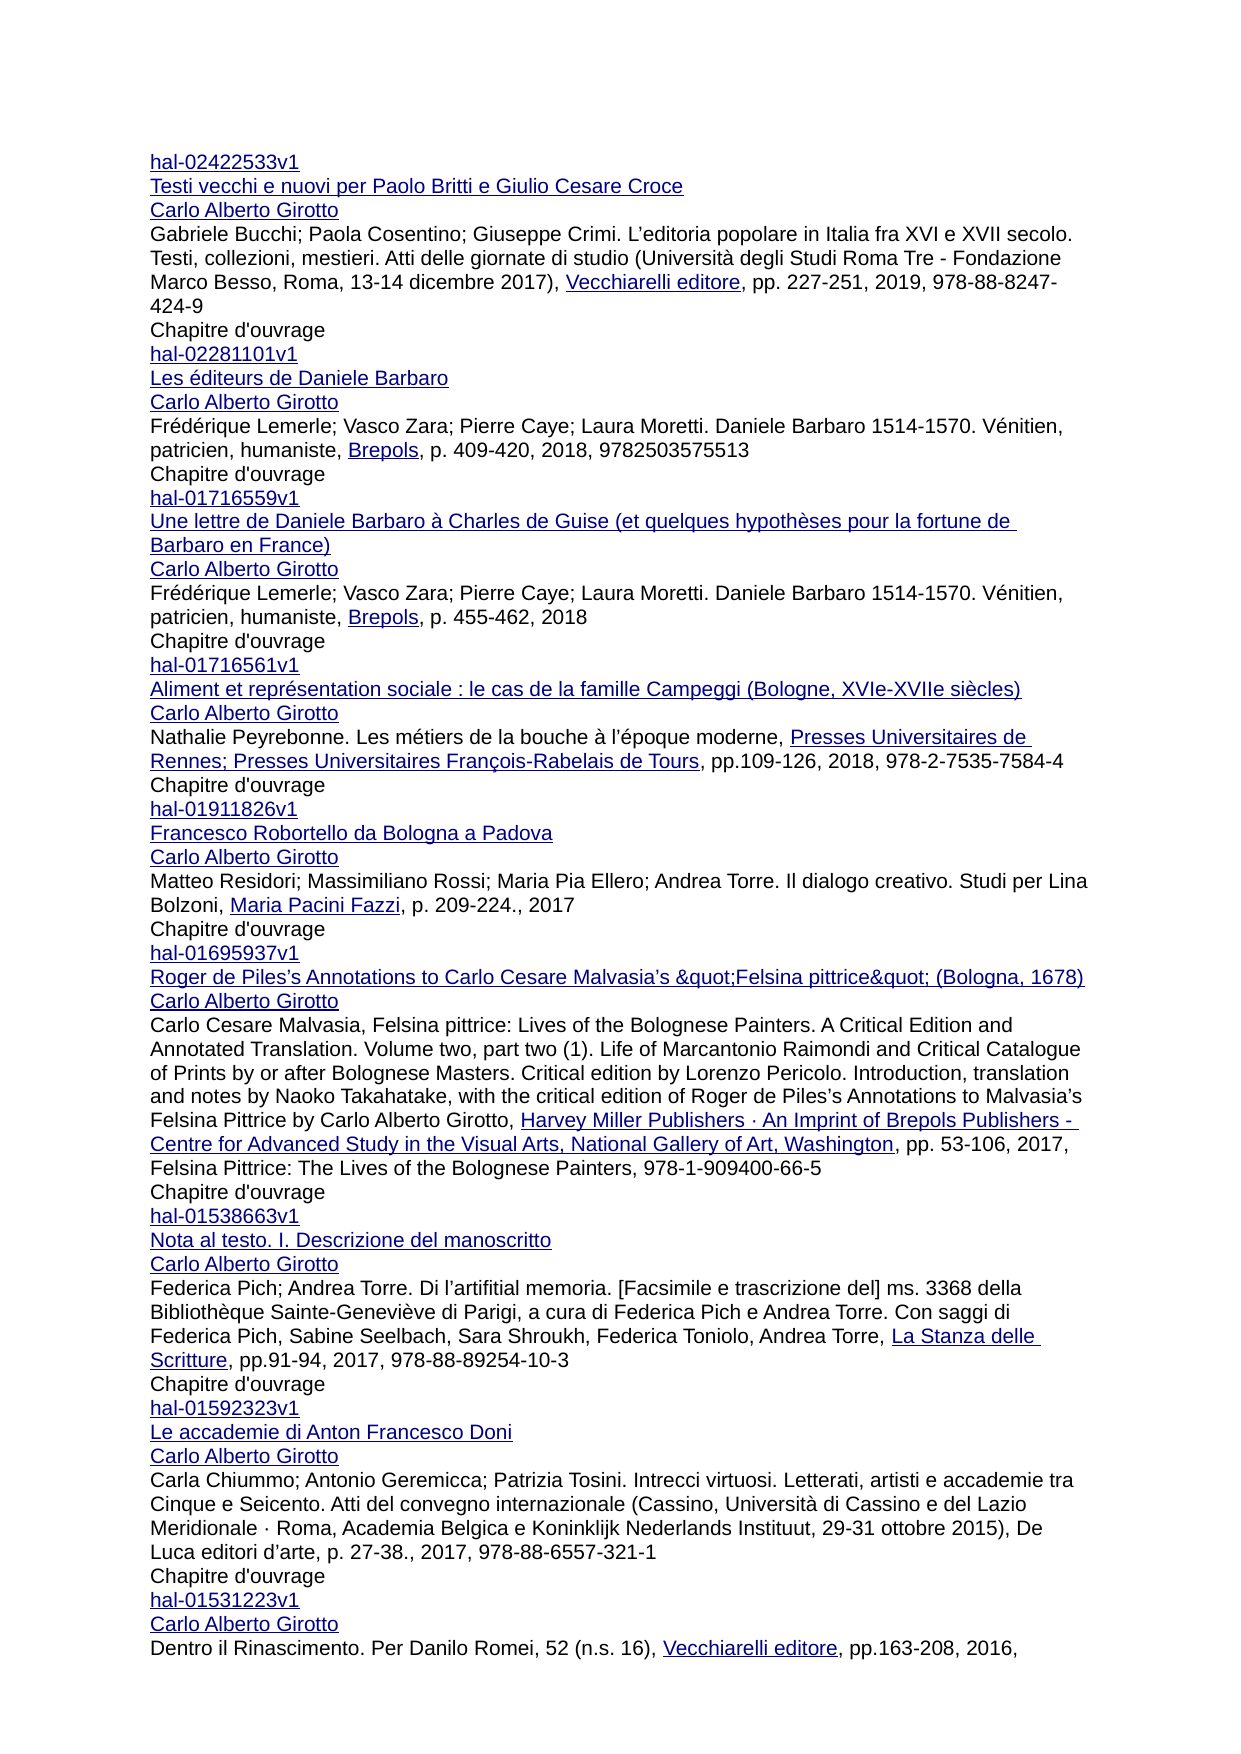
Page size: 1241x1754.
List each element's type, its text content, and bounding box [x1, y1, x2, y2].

table_cell Les éditeurs de Daniele Barbaro Carlo Alberto Girotto Frédérique Lemerle; Vasco Zara; Pierre Caye; Laura Moretti. Daniele Barbaro 1514-1570. Vénitien, patricien, humaniste, Brepols, p. 409-420, 2018, 9782503575513 Chapitre d'ouvrage hal-01716559v1 [150, 366, 1090, 509]
table_cell Aliment et représentation sociale : le cas de la famille Campeggi (Bologne, XVIe-XVIIe siècles) Carlo Alberto Girotto Nathalie Peyrebonne. Les métiers de la bouche à l’époque moderne, Presses Universitaires de Rennes; Presses Universitaires François-Rabelais de Tours, pp.109-126, 2018, 978-2-7535-7584-4 Chapitre d'ouvrage hal-01911826v1 [150, 677, 1090, 821]
table_cell Nota al testo. I. Descrizione del manoscritto Carlo Alberto Girotto Federica Pich; Andrea Torre. Di l’artifitial memoria. [Facsimile e trascrizione del] ms. 3368 della Bibliothèque Sainte-Geneviève di Parigi, a cura di Federica Pich e Andrea Torre. Con saggi di Federica Pich, Sabine Seelbach, Sara Shroukh, Federica Toniolo, Andrea Torre, La Stanza delle Scritture, pp.91-94, 2017, 978-88-89254-10-3 Chapitre d'ouvrage hal-01592323v1 [150, 1228, 1090, 1420]
table_cell Francesco Robortello da Bologna a Padova Carlo Alberto Girotto Matteo Residori; Massimiliano Rossi; Maria Pia Ellero; Andrea Torre. Il dialogo creativo. Studi per Lina Bolzoni, Maria Pacini Fazzi, p. 209-224., 2017 Chapitre d'ouvrage hal-01695937v1 [150, 821, 1090, 964]
table_cell Une lettre de Daniele Barbaro à Charles de Guise (et quelques hypothèses pour la fortune de Barbaro en France) Carlo Alberto Girotto Frédérique Lemerle; Vasco Zara; Pierre Caye; Laura Moretti. Daniele Barbaro 1514-1570. Vénitien, patricien, humaniste, Brepols, p. 455-462, 2018 Chapitre d'ouvrage hal-01716561v1 [150, 509, 1090, 677]
table_cell hal-02422533v1 [150, 150, 1090, 174]
table_cell Due miscellanee di opuscoli cinquecenteschi presso la Bibliothèque de l’Arsenal di Parigi Carlo Alberto Girotto Dentro il Rinascimento. Per Danilo Romei, 52 (n.s. 16), Vecchiarelli editore, pp.163-208, 2016, Cinquecento. Studi e testi di letteratura italiana. Studi, 978-88-8247-376-1 Chapitre d'ouvrage hal-01408645v1 [150, 1611, 1090, 1659]
table_cell Le accademie di Anton Francesco Doni Carlo Alberto Girotto Carla Chiummo; Antonio Geremicca; Patrizia Tosini. Intrecci virtuosi. Letterati, artisti e accademie tra Cinque e Seicento. Atti del convegno internazionale (Cassino, Università di Cassino e del Lazio Meridionale · Roma, Academia Belgica e Koninklijk Nederlands Instituut, 29-31 ottobre 2015), De Luca editori d’arte, p. 27-38., 2017, 978-88-6557-321-1 Chapitre d'ouvrage hal-01531223v1 [150, 1420, 1090, 1611]
table_cell Testi vecchi e nuovi per Paolo Britti e Giulio Cesare Croce Carlo Alberto Girotto Gabriele Bucchi; Paola Cosentino; Giuseppe Crimi. L’editoria popolare in Italia fra XVI e XVII secolo. Testi, collezioni, mestieri. Atti delle giornate di studio (Università degli Studi Roma Tre - Fondazione Marco Besso, Roma, 13-14 dicembre 2017), Vecchiarelli editore, pp. 227-251, 2019, 978-88-8247-424-9 Chapitre d'ouvrage hal-02281101v1 [150, 174, 1090, 366]
table_cell Roger de Piles’s Annotations to Carlo Cesare Malvasia’s &quot;Felsina pittrice&quot; (Bologna, 1678) Carlo Alberto Girotto Carlo Cesare Malvasia, Felsina pittrice: Lives of the Bolognese Painters. A Critical Edition and Annotated Translation. Volume two, part two (1). Life of Marcantonio Raimondi and Critical Catalogue of Prints by or after Bolognese Masters. Critical edition by Lorenzo Pericolo. Introduction, translation and notes by Naoko Takahatake, with the critical edition of Roger de Piles’s Annotations to Malvasia’s Felsina Pittrice by Carlo Alberto Girotto, Harvey Miller Publishers · An Imprint of Brepols Publishers - Centre for Advanced Study in the Visual Arts, National Gallery of Art, Washington, pp. 53-106, 2017, Felsina Pittrice: The Lives of the Bolognese Painters, 978-1-909400-66-5 Chapitre d'ouvrage hal-01538663v1 [150, 965, 1090, 1228]
